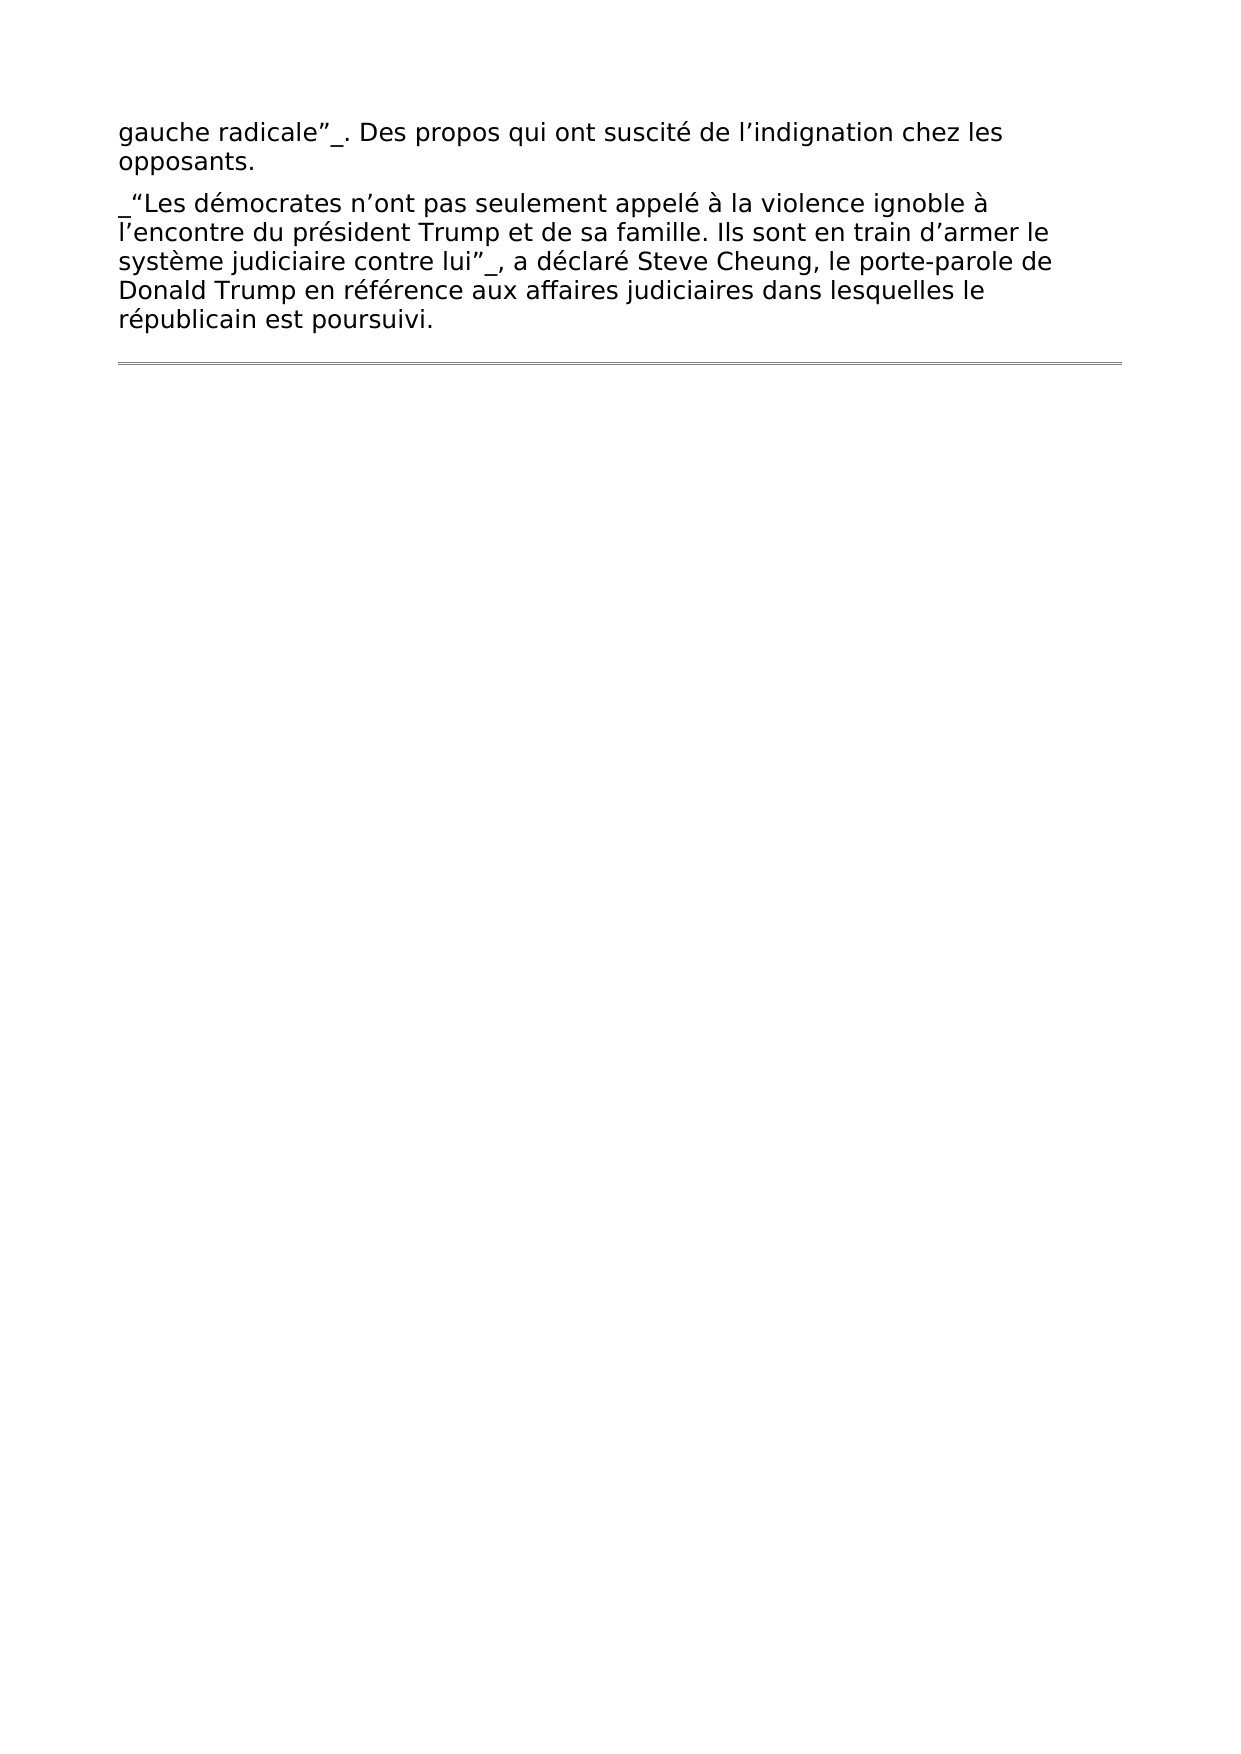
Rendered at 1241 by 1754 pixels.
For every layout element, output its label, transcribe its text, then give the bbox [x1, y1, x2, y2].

text gauche radicale”_. Des propos qui ont suscité de l’indignation chez les opposants. [118, 118, 1122, 176]
text _“Les démocrates n’ont pas seulement appelé à la violence ignoble à l’encontre du président Trump et de sa famille. Ils sont en train d’armer le système judiciaire contre lui”_, a déclaré Steve Cheung, le porte-parole de Donald Trump en référence aux affaires judiciaires dans lesquelles le républicain est poursuivi. [118, 189, 1122, 335]
